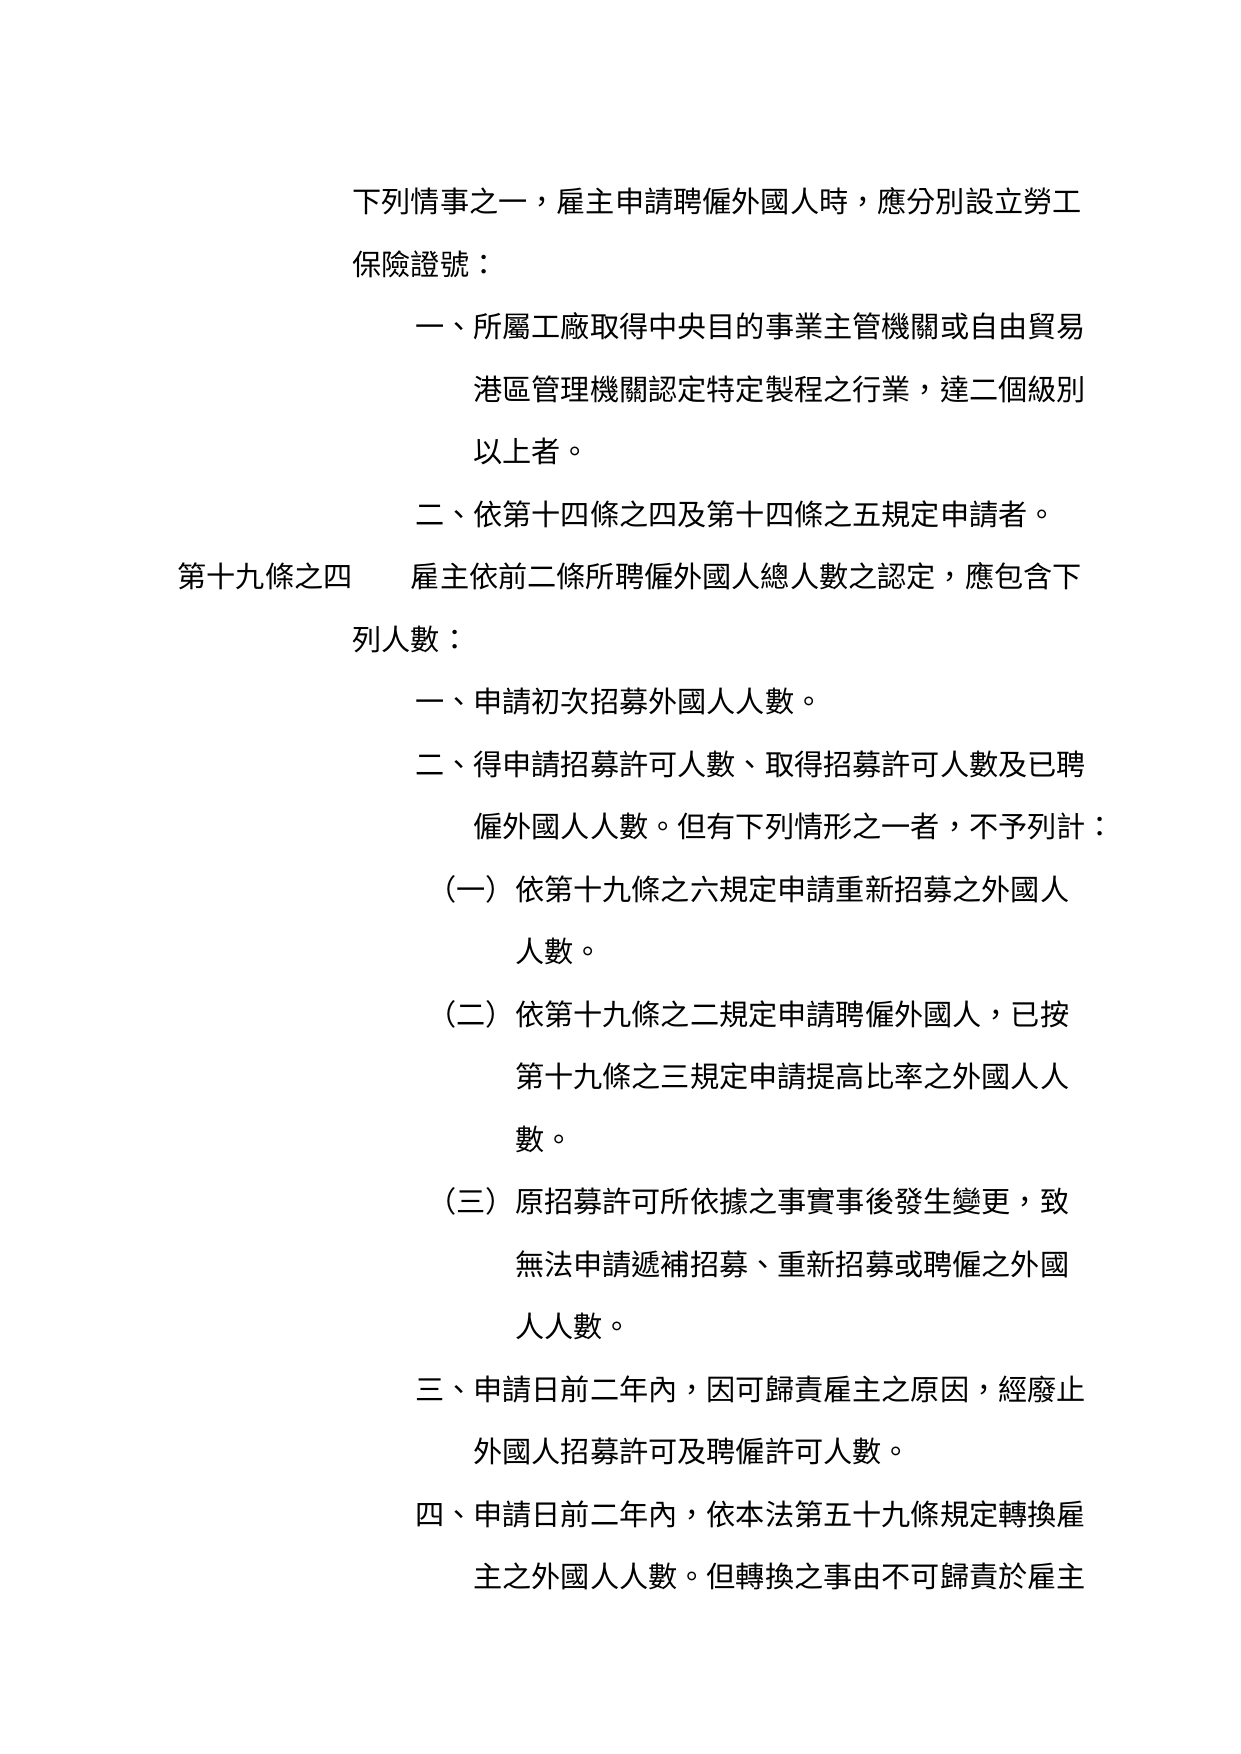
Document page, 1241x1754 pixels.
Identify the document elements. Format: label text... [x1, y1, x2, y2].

text 二、得申請招募許可人數、取得招募許可人數及已聘僱外國人人數。但有下列情形之一者，不予列計： [415, 721, 1092, 846]
text （一）依第十九條之六規定申請重新招募之外國人人數。 [427, 846, 1092, 971]
text （二）依第十九條之二規定申請聘僱外國人，已按第十九條之三規定申請提高比率之外國人人數。 [427, 971, 1092, 1158]
text （三）原招募許可所依據之事實事後發生變更，致無法申請遞補招募、重新招募或聘僱之外國人人數。 [427, 1158, 1092, 1346]
text 三、申請日前二年內，因可歸責雇主之原因，經廢止外國人招募許可及聘僱許可人數。 [415, 1346, 1092, 1471]
text 第十九條之四 雇主依前二條所聘僱外國人總人數之認定，應包含下列人數： [177, 533, 1092, 658]
text 一、申請初次招募外國人人數。 [415, 658, 1092, 721]
text 二、依第十四條之四及第十四條之五規定申請者。 [415, 471, 1092, 533]
text 四、申請日前二年內，依本法第五十九條規定轉換雇主之外國人人數。但轉換之事由不可歸責於雇主 [415, 1471, 1092, 1596]
text 一、所屬工廠取得中央目的事業主管機關或自由貿易港區管理機關認定特定製程之行業，達二個級別以上者。 [415, 283, 1092, 471]
text 第十四條之二至第十四條之五所定僱用員工平均人數、聘僱國內勞工人數及所聘僱外國人總人數，依雇主所屬工廠之同一勞工保險證號之參加勞工保險人數計算之。但有下列情事之一，雇主申請聘僱外國人時，應分別設立勞工保險證號： [352, 158, 1092, 283]
